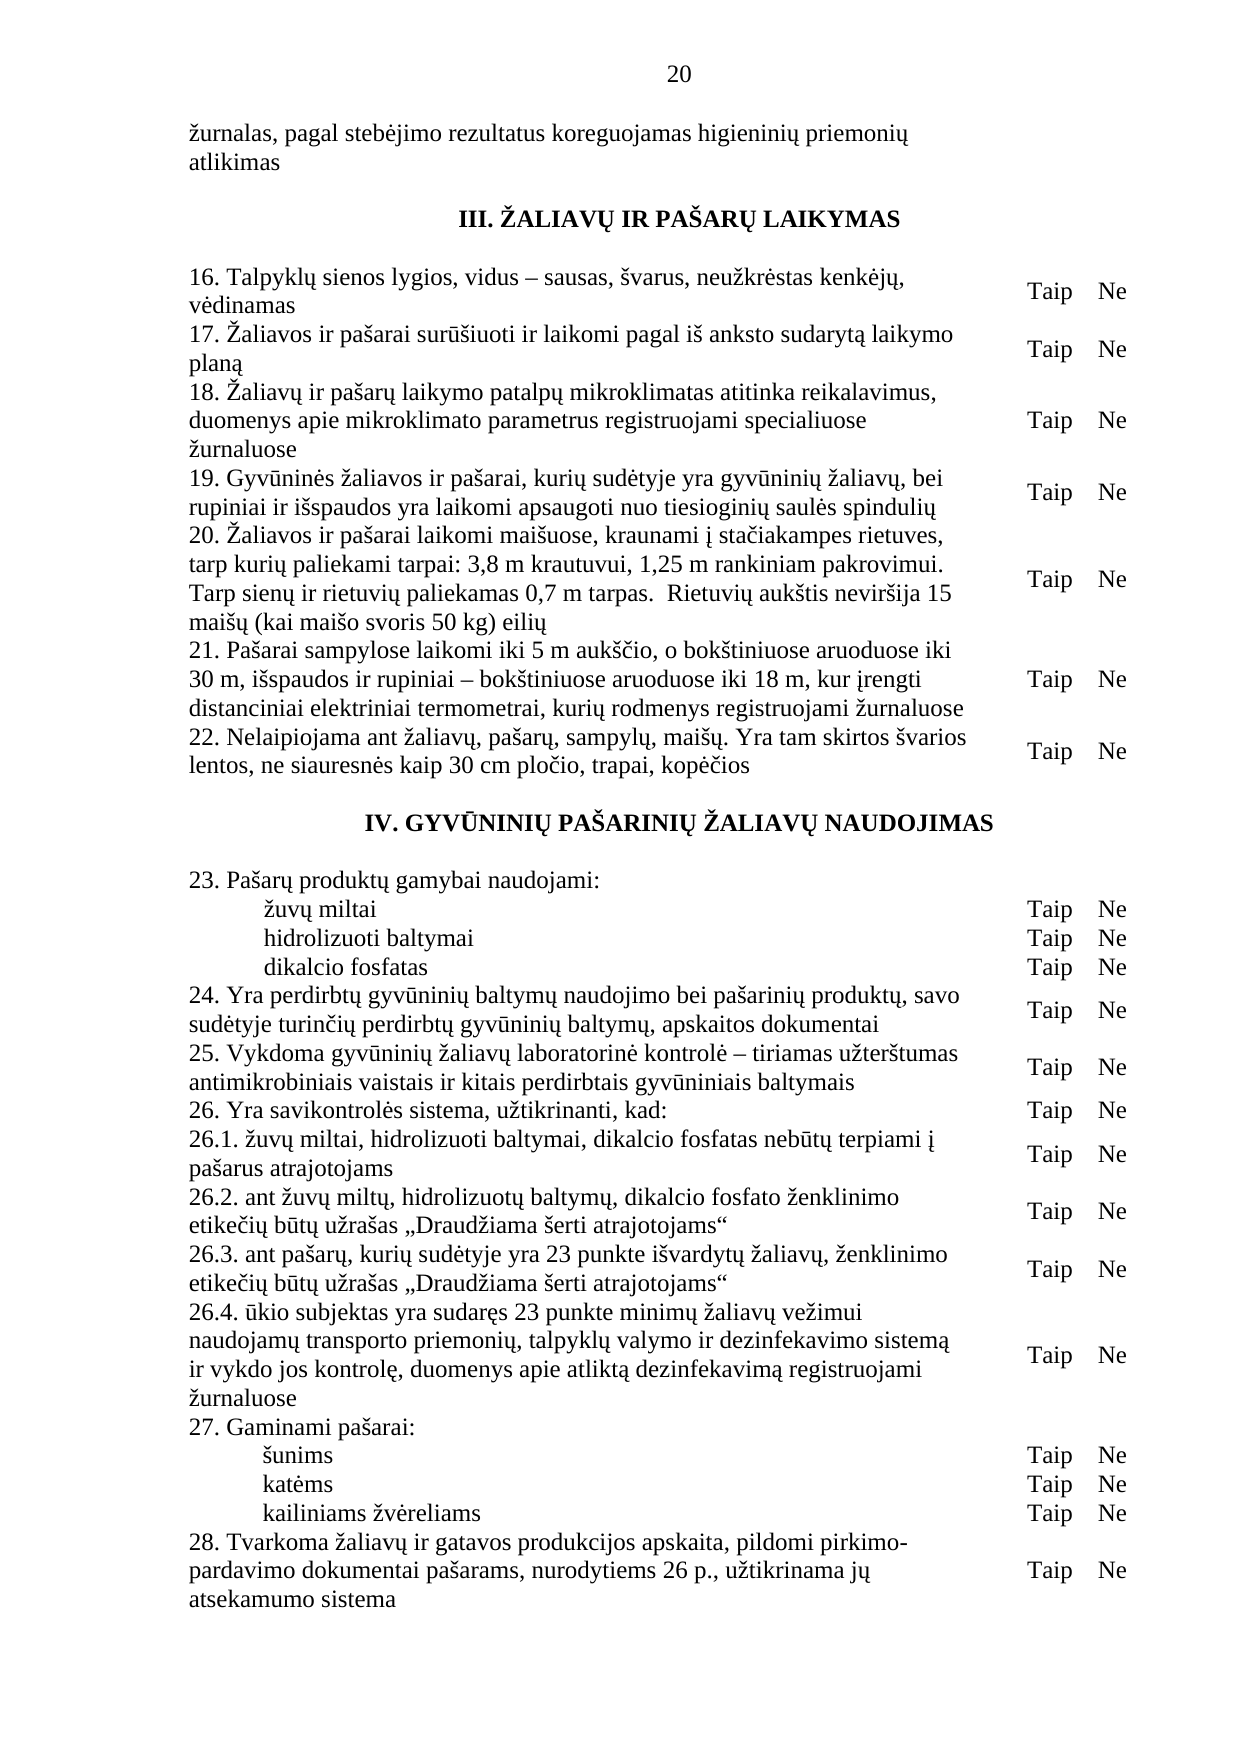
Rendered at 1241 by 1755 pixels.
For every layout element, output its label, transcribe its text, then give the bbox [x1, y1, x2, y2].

table_cell Taip Ne [979, 1441, 1181, 1469]
table_cell žuvų miltai [177, 894, 979, 923]
table_cell [979, 1412, 1181, 1441]
table_cell 26.1. žuvų miltai, hidrolizuoti baltymai, dikalcio fosfatas nebūtų terpiami į pašarus atrajotojams [177, 1124, 979, 1182]
table_cell Taip Ne [979, 1038, 1181, 1096]
table_cell 18. Žaliavų ir pašarų laikymo patalpų mikroklimatas atitinka reikalavimus, duomenys apie mikroklimato parametrus registruojami specialiuose žurnaluose [177, 377, 979, 463]
table_cell šunims [177, 1441, 979, 1469]
table_cell 26.3. ant pašarų, kurių sudėtyje yra 23 punkte išvardytų žaliavų, ženklinimo etikečių būtų užrašas „Draudžiama šerti atrajotojams“ [177, 1239, 979, 1297]
table_cell 26. Yra savikontrolės sistema, užtikrinanti, kad: [177, 1096, 979, 1124]
table_cell hidrolizuoti baltymai [177, 923, 979, 952]
table_cell 26.4. ūkio subjektas yra sudaręs 23 punkte minimų žaliavų vežimui naudojamų transporto priemonių, talpyklų valymo ir dezinfekavimo sistemą ir vykdo jos kontrolę, duomenys apie atliktą dezinfekavimą registruojami žurnaluose [177, 1297, 979, 1412]
table_cell 23. Pašarų produktų gamybai naudojami: [177, 866, 979, 894]
table_cell 24. Yra perdirbtų gyvūninių baltymų naudojimo bei pašarinių produktų, savo sudėtyje turinčių perdirbtų gyvūninių baltymų, apskaitos dokumentai [177, 981, 979, 1038]
table_cell Taip Ne [979, 722, 1181, 779]
table_cell Taip Ne [979, 1527, 1181, 1613]
table_cell Taip Ne [979, 894, 1181, 923]
table_cell 16. Talpyklų sienos lygios, vidus – sausas, švarus, neužkrėstas kenkėjų, vėdinamas [177, 262, 979, 319]
table_cell Taip Ne [979, 377, 1181, 463]
table_cell Taip Ne [979, 952, 1181, 981]
table_cell [979, 866, 1181, 894]
table_cell Taip Ne [979, 636, 1181, 722]
table_cell Taip Ne [979, 1096, 1181, 1124]
table_cell Taip Ne [979, 463, 1181, 521]
table_cell kailiniams žvėreliams [177, 1498, 979, 1527]
table_cell Taip Ne [979, 521, 1181, 636]
table_cell 19. Gyvūninės žaliavos ir pašarai, kurių sudėtyje yra gyvūninių žaliavų, bei rupiniai ir išspaudos yra laikomi apsaugoti nuo tiesioginių saulės spindulių [177, 463, 979, 521]
table_cell 21. Pašarai sampylose laikomi iki 5 m aukščio, o bokštiniuose aruoduose iki 30 m, išspaudos ir rupiniai – bokštiniuose aruoduose iki 18 m, kur įrengti distanciniai elektriniai termometrai, kurių rodmenys registruojami žurnaluose [177, 636, 979, 722]
table_cell Taip Ne [979, 262, 1181, 319]
table_cell Taip Ne [979, 1124, 1181, 1182]
table_cell 17. Žaliavos ir pašarai surūšiuoti ir laikomi pagal iš anksto sudarytą laikymo planą [177, 319, 979, 377]
table_cell 20. Žaliavos ir pašarai laikomi maišuose, kraunami į stačiakampes rietuves, tarp kurių paliekami tarpai: 3,8 m krautuvui, 1,25 m rankiniam pakrovimui. Tarp sienų ir rietuvių paliekamas 0,7 m tarpas. Rietuvių aukštis neviršija 15 maišų (kai maišo svoris 50 kg) eilių [177, 521, 979, 636]
table_cell Taip Ne [979, 1182, 1181, 1239]
table_cell Taip Ne [979, 981, 1181, 1038]
table_cell Taip Ne [979, 319, 1181, 377]
table_cell Taip Ne [979, 1297, 1181, 1412]
table_cell [979, 118, 1181, 176]
table_cell žurnalas, pagal stebėjimo rezultatus koreguojamas higieninių priemonių atlikimas [177, 118, 979, 176]
table_cell 25. Vykdoma gyvūninių žaliavų laboratorinė kontrolė – tiriamas užterštumas antimikrobiniais vaistais ir kitais perdirbtais gyvūniniais baltymais [177, 1038, 979, 1096]
table_cell Taip Ne [979, 1469, 1181, 1498]
table_cell Taip Ne [979, 923, 1181, 952]
table_cell 26.2. ant žuvų miltų, hidrolizuotų baltymų, dikalcio fosfato ženklinimo etikečių būtų užrašas „Draudžiama šerti atrajotojams“ [177, 1182, 979, 1239]
table_cell 28. Tvarkoma žaliavų ir gatavos produkcijos apskaita, pildomi pirkimo-pardavimo dokumentai pašarams, nurodytiems 26 p., užtikrinama jų atsekamumo sistema [177, 1527, 979, 1613]
table_cell katėms [177, 1469, 979, 1498]
table_cell 27. Gaminami pašarai: [177, 1412, 979, 1441]
table_cell 22. Nelaipiojama ant žaliavų, pašarų, sampylų, maišų. Yra tam skirtos švarios lentos, ne siauresnės kaip 30 cm pločio, trapai, kopėčios [177, 722, 979, 779]
table_cell IV. GYVŪNINIŲ PAŠARINIŲ ŽALIAVŲ NAUDOJIMAS [177, 779, 1181, 866]
table_cell Taip Ne [979, 1498, 1181, 1527]
table_cell dikalcio fosfatas [177, 952, 979, 981]
table_cell III. ŽALIAVŲ IR PAŠARų LAIKYMAS [177, 176, 1181, 262]
table_cell Taip Ne [979, 1239, 1181, 1297]
